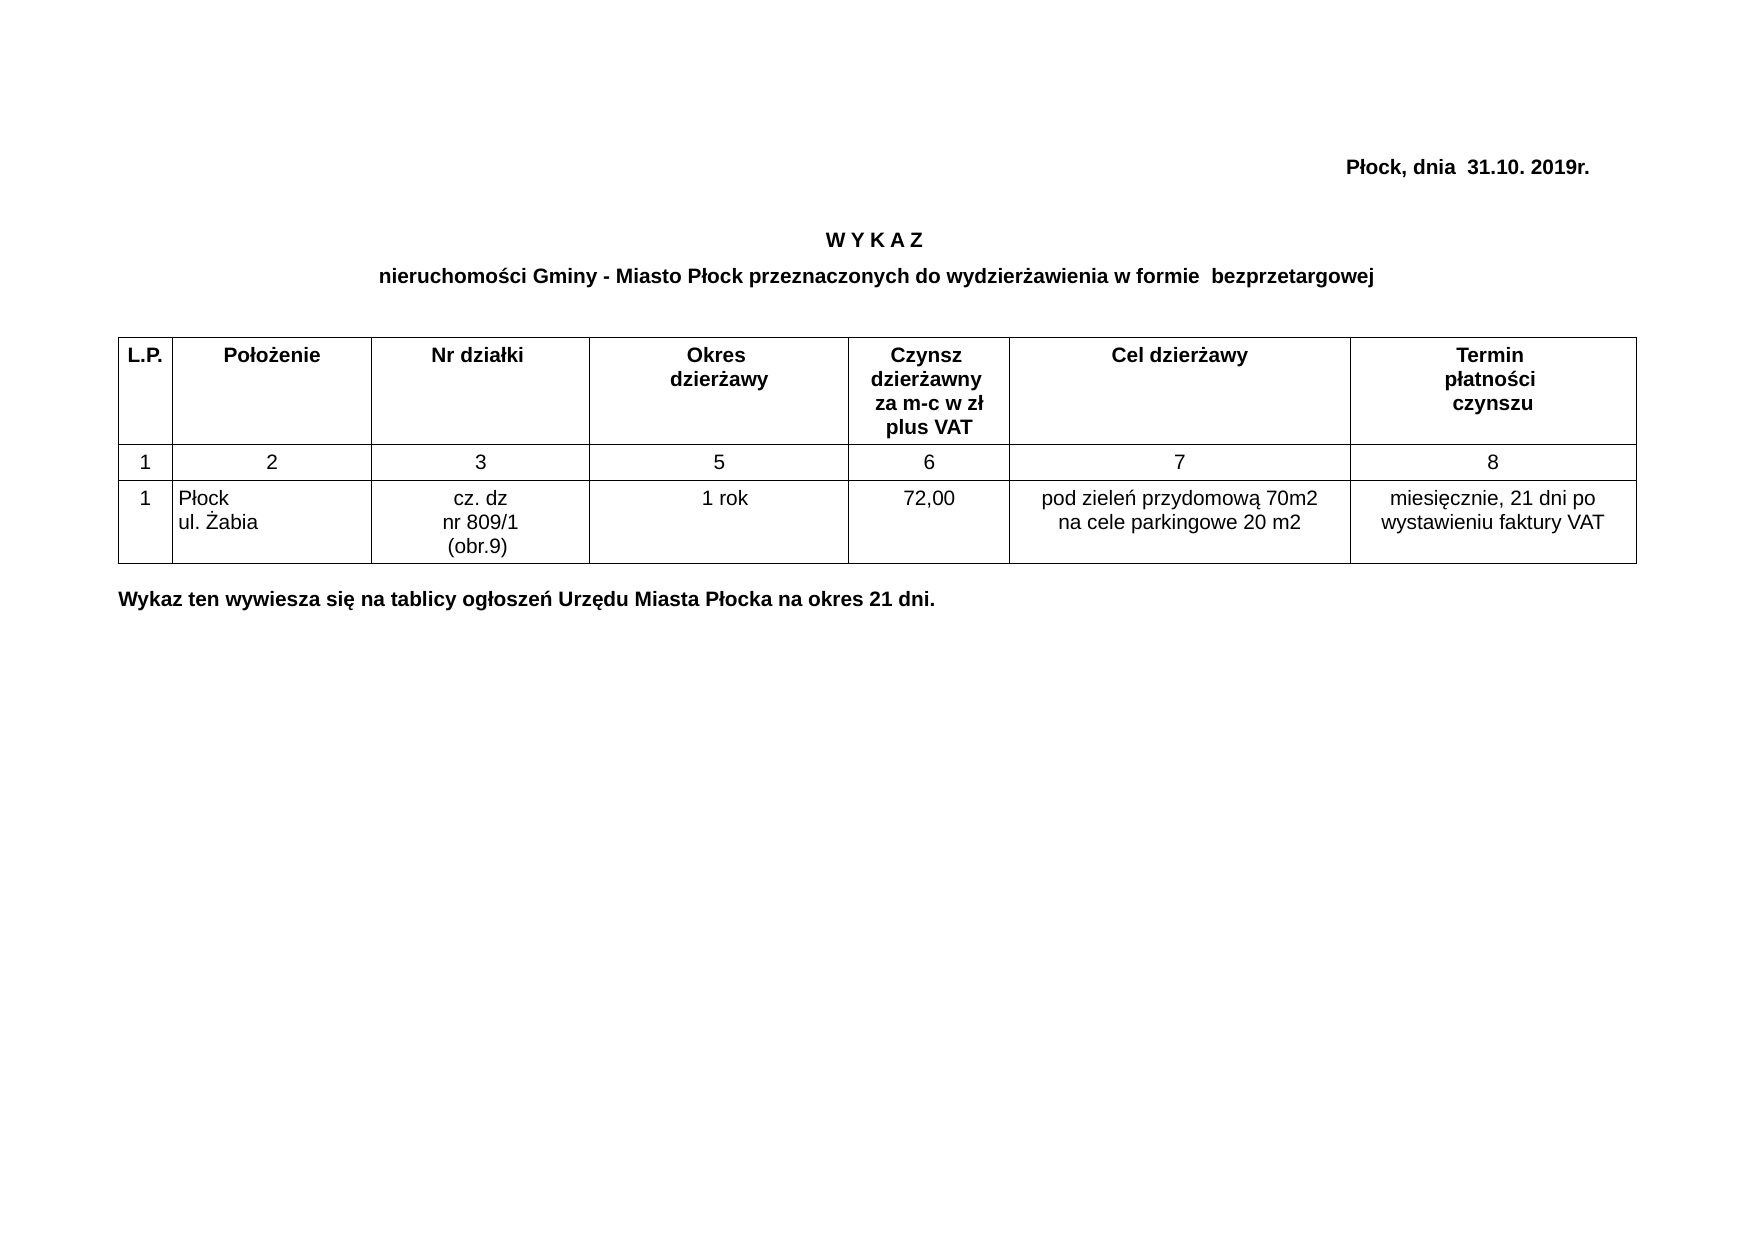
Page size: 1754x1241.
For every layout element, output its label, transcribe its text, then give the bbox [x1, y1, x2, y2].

table_cell pod zieleń przydomową 70m2 na cele parkingowe 20 m2 [1010, 481, 1350, 563]
text nieruchomości Gminy - Miasto Płock przeznaczonych do wydzierżawienia w formie bezprzetargowej [118, 264, 1636, 288]
table_cell Płock ul. Żabia [173, 481, 371, 563]
table_cell miesięcznie, 21 dni po wystawieniu faktury VAT [1351, 481, 1636, 563]
text Wykaz ten wywiesza się na tablicy ogłoszeń Urzędu Miasta Płocka na okres 21 dni. [118, 587, 1636, 611]
table_cell 7 [1010, 445, 1350, 480]
table_header Okres dzierżawy [590, 338, 848, 444]
table_cell 8 [1351, 445, 1636, 480]
table_cell 2 [173, 445, 371, 480]
text W Y K A Z [118, 227, 1636, 251]
table_cell cz. dz nr 809/1 (obr.9) [372, 481, 589, 563]
table_header Termin płatności czynszu [1351, 338, 1636, 444]
table_cell 1 rok [590, 481, 848, 563]
table_header Położenie [173, 338, 371, 444]
text Płock, dnia 31.10. 2019r. [118, 154, 1636, 178]
table_cell 1 [119, 445, 172, 480]
table_cell 6 [849, 445, 1009, 480]
table_header L.P. [119, 338, 172, 444]
table_cell 72,00 [849, 481, 1009, 563]
table_header Czynsz dzierżawny za m-c w zł plus VAT [849, 338, 1009, 444]
table_header Nr działki [372, 338, 589, 444]
table_cell 1 [119, 481, 172, 563]
table_header Cel dzierżawy [1010, 338, 1350, 444]
table_cell 5 [590, 445, 848, 480]
table_cell 3 [372, 445, 589, 480]
